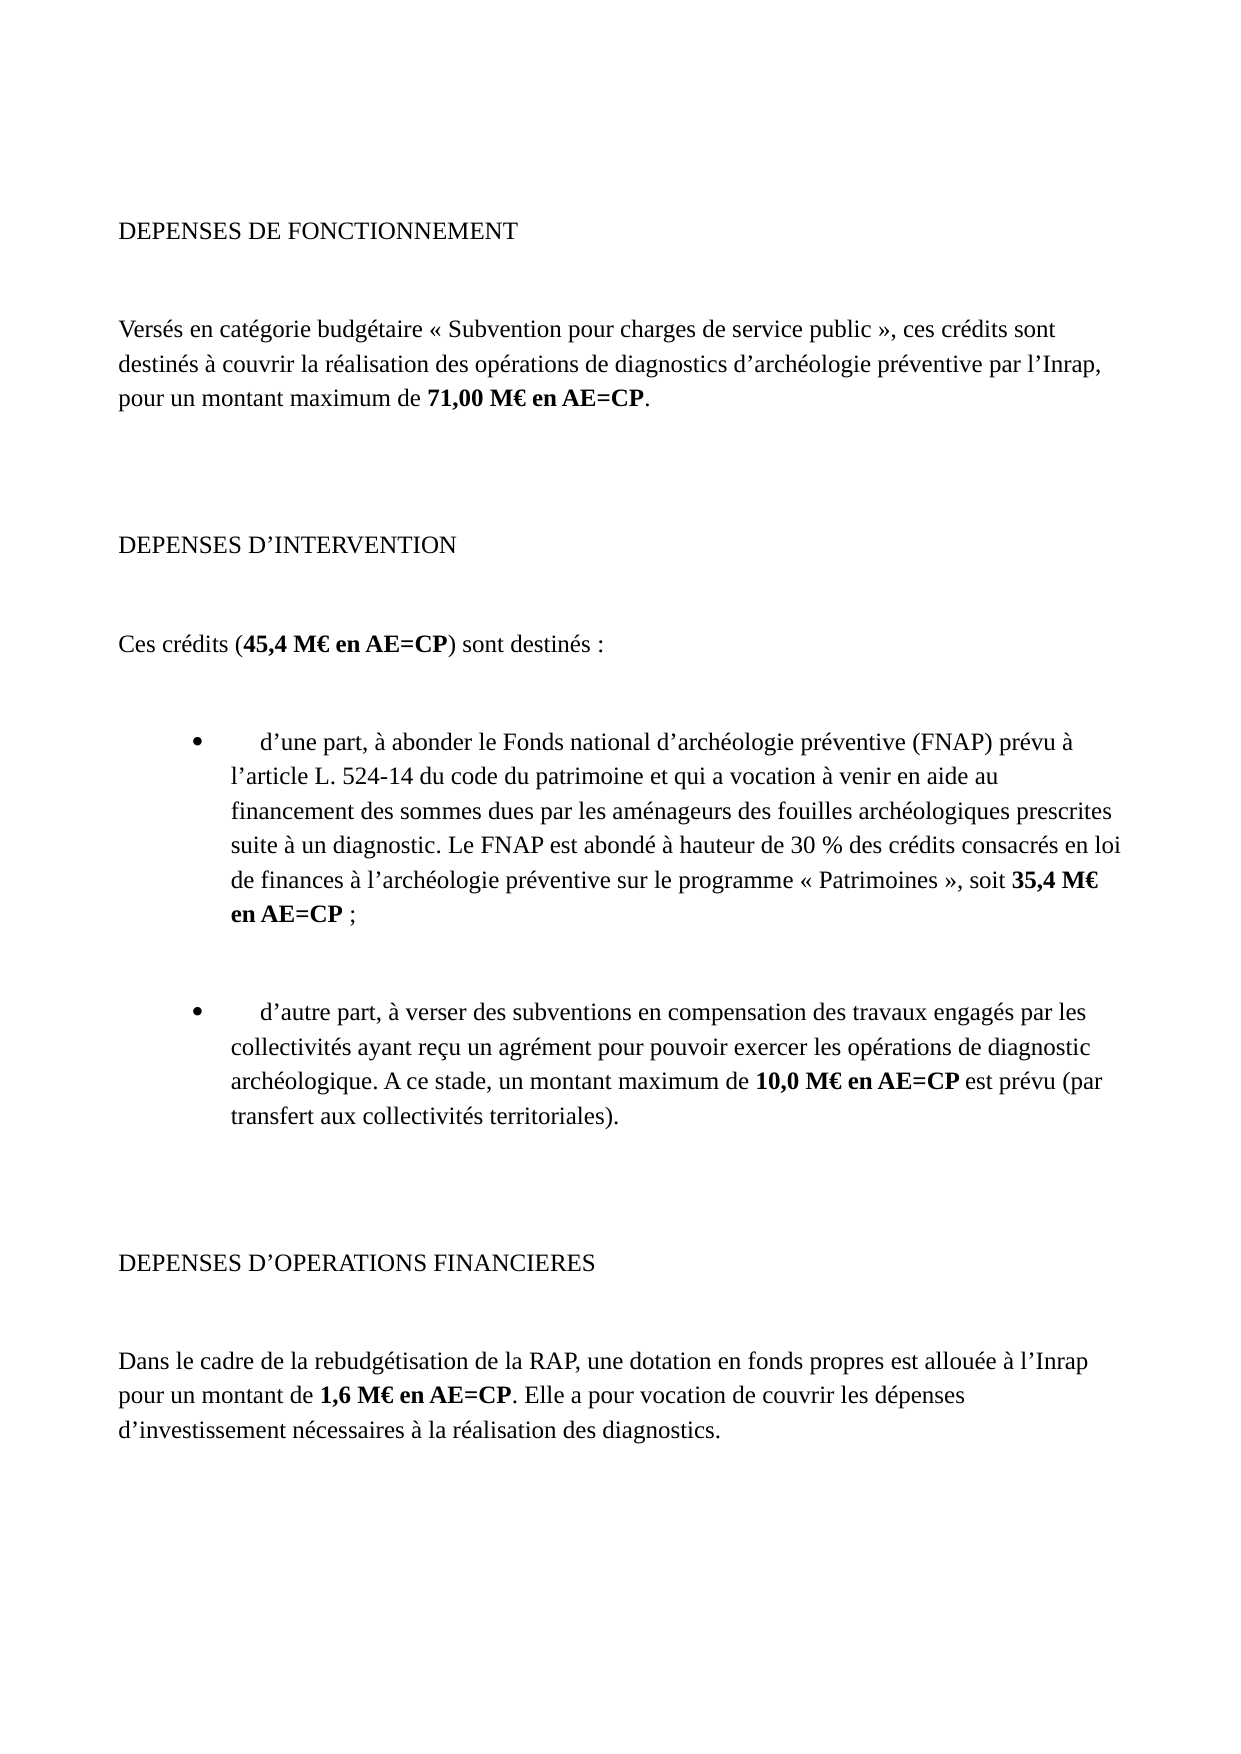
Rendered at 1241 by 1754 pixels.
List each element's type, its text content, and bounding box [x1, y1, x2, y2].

text Ces crédits (45,4 M€ en AE=CP) sont destinés : [118, 629, 1122, 657]
text · d’une part, à abonder le Fonds national d’archéologie préventive (FNAP) prévu à l’article L. 524-14 du code du patrimoine et qui a vocation à venir en aide au financement des sommes dues par les aménageurs des fouilles archéologiques prescrites suite à un diagnostic. Le FNAP est abondé à hauteur de 30 % des crédits consacrés en loi de finances à l’archéologie préventive sur le programme « Patrimoines », soit 35,4 M€ en AE=CP ; [193, 727, 1122, 928]
text · d’autre part, à verser des subventions en compensation des travaux engagés par les collectivités ayant reçu un agrément pour pouvoir exercer les opérations de diagnostic archéologique. A ce stade, un montant maximum de 10,0 M€ en AE=CP est prévu (par transfert aux collectivités territoriales). [193, 997, 1122, 1129]
text DEPENSES DE FONCTIONNEMENT [118, 216, 1122, 245]
text Dans le cadre de la rebudgétisation de la RAP, une dotation en fonds propres est allouée à l’Inrap pour un montant de 1,6 M€ en AE=CP. Elle a pour vocation de couvrir les dépenses d’investissement nécessaires à la réalisation des diagnostics. [118, 1346, 1122, 1444]
text DEPENSES D’OPERATIONS FINANCIERES [118, 1248, 1122, 1277]
text Versés en catégorie budgétaire « Subvention pour charges de service public », ces crédits sont destinés à couvrir la réalisation des opérations de diagnostics d’archéologie préventive par l’Inrap, pour un montant maximum de 71,00 M€ en AE=CP. [118, 314, 1122, 412]
text DEPENSES D’INTERVENTION [118, 531, 1122, 559]
